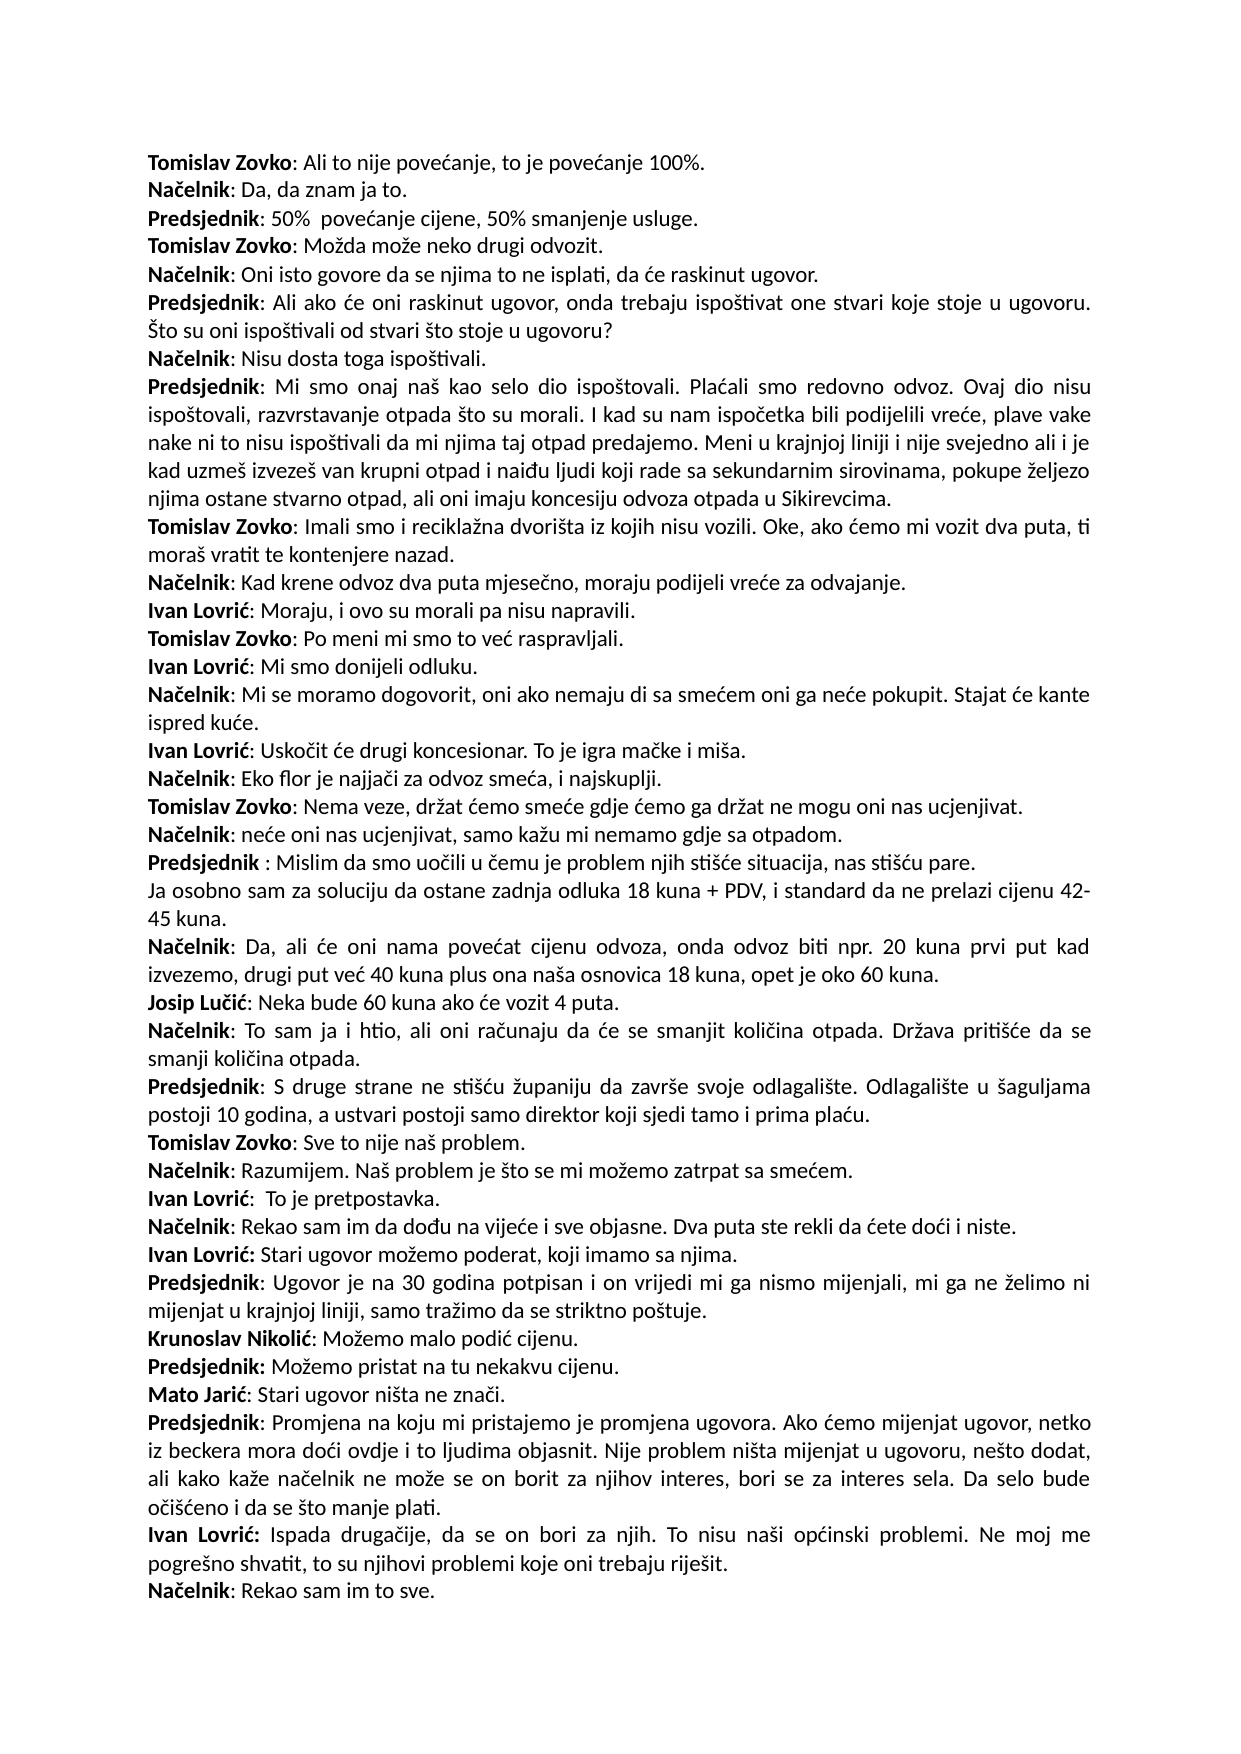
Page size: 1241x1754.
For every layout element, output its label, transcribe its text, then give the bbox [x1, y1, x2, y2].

text Načelnik: Da, ali će oni nama povećat cijenu odvoza, onda odvoz biti npr. 20 kuna prvi put kad izvezemo, drugi put već 40 kuna plus ona naša osnovica 18 kuna, opet je oko 60 kuna. [148, 932, 1093, 988]
text Ivan Lovrić: Ispada drugačije, da se on bori za njih. To nisu naši općinski problemi. Ne moj me pogrešno shvatit, to su njihovi problemi koje oni trebaju riješit. [148, 1521, 1093, 1577]
text Ivan Lovrić: Mi smo donijeli odluku. [148, 652, 1093, 680]
text Predsjednik: Ali ako će oni raskinut ugovor, onda trebaju ispoštivat one stvari koje stoje u ugovoru. Što su oni ispoštivali od stvari što stoje u ugovoru? [148, 288, 1093, 344]
text Načelnik: Eko flor je najjači za odvoz smeća, i najskuplji. [148, 764, 1093, 792]
text Ivan Lovrić: Moraju, i ovo su morali pa nisu napravili. [148, 596, 1093, 624]
text Načelnik: Rekao sam im da dođu na vijeće i sve objasne. Dva puta ste rekli da ćete doći i niste. [148, 1212, 1093, 1240]
text Načelnik: Razumijem. Naš problem je što se mi možemo zatrpat sa smećem. [148, 1156, 1093, 1184]
text Ja osobno sam za soluciju da ostane zadnja odluka 18 kuna + PDV, i standard da ne prelazi cijenu 42-45 kuna. [148, 876, 1093, 932]
text Načelnik: Rekao sam im to sve. [148, 1577, 1093, 1605]
text Predsjednik: S druge strane ne stišću županiju da završe svoje odlagalište. Odlagalište u šaguljama postoji 10 godina, a ustvari postoji samo direktor koji sjedi tamo i prima plaću. [148, 1072, 1093, 1128]
text Krunoslav Nikolić: Možemo malo podić cijenu. [148, 1324, 1093, 1352]
text Načelnik: Oni isto govore da se njima to ne isplati, da će raskinut ugovor. [148, 260, 1093, 288]
text Tomislav Zovko: Imali smo i reciklažna dvorišta iz kojih nisu vozili. Oke, ako ćemo mi vozit dva puta, ti moraš vratit te kontenjere nazad. [148, 512, 1093, 568]
text Predsjednik : Mislim da smo uočili u čemu je problem njih stišće situacija, nas stišću pare. [148, 848, 1093, 876]
text Načelnik: Kad krene odvoz dva puta mjesečno, moraju podijeli vreće za odvajanje. [148, 568, 1093, 596]
text Tomislav Zovko: Sve to nije naš problem. [148, 1128, 1093, 1156]
text Predsjednik: Promjena na koju mi pristajemo je promjena ugovora. Ako ćemo mijenjat ugovor, netko iz beckera mora doći ovdje i to ljudima objasnit. Nije problem ništa mijenjat u ugovoru, nešto dodat, ali kako kaže načelnik ne može se on borit za njihov interes, bori se za interes sela. Da selo bude očišćeno i da se što manje plati. [148, 1408, 1093, 1521]
text Ivan Lovrić: To je pretpostavka. [148, 1184, 1093, 1212]
text Tomislav Zovko: Ali to nije povećanje, to je povećanje 100%. [148, 148, 1093, 176]
text Ivan Lovrić: Uskočit će drugi koncesionar. To je igra mačke i miša. [148, 736, 1093, 764]
text Predsjednik: Ugovor je na 30 godina potpisan i on vrijedi mi ga nismo mijenjali, mi ga ne želimo ni mijenjat u krajnjoj liniji, samo tražimo da se striktno poštuje. [148, 1268, 1093, 1324]
text Mato Jarić: Stari ugovor ništa ne znači. [148, 1381, 1093, 1408]
text Načelnik: Da, da znam ja to. [148, 176, 1093, 204]
text Tomislav Zovko: Nema veze, držat ćemo smeće gdje ćemo ga držat ne mogu oni nas ucjenjivat. [148, 792, 1093, 820]
text Tomislav Zovko: Možda može neko drugi odvozit. [148, 232, 1093, 260]
text Predsjednik: 50% povećanje cijene, 50% smanjenje usluge. [148, 204, 1093, 232]
text Načelnik: Mi se moramo dogovorit, oni ako nemaju di sa smećem oni ga neće pokupit. Stajat će kante ispred kuće. [148, 680, 1093, 736]
text Tomislav Zovko: Po meni mi smo to već raspravljali. [148, 624, 1093, 652]
text Načelnik: neće oni nas ucjenjivat, samo kažu mi nemamo gdje sa otpadom. [148, 820, 1093, 848]
text Predsjednik: Možemo pristat na tu nekakvu cijenu. [148, 1352, 1093, 1381]
text Načelnik: To sam ja i htio, ali oni računaju da će se smanjit količina otpada. Država pritišće da se smanji količina otpada. [148, 1016, 1093, 1072]
text Josip Lučić: Neka bude 60 kuna ako će vozit 4 puta. [148, 988, 1093, 1016]
text Predsjednik: Mi smo onaj naš kao selo dio ispoštovali. Plaćali smo redovno odvoz. Ovaj dio nisu ispoštovali, razvrstavanje otpada što su morali. I kad su nam ispočetka bili podijelili vreće, plave vake nake ni to nisu ispoštivali da mi njima taj otpad predajemo. Meni u krajnjoj liniji i nije svejedno ali i je kad uzmeš izvezeš van krupni otpad i naiđu ljudi koji rade sa sekundarnim sirovinama, pokupe željezo njima ostane stvarno otpad, ali oni imaju koncesiju odvoza otpada u Sikirevcima. [148, 372, 1093, 512]
text Ivan Lovrić: Stari ugovor možemo poderat, koji imamo sa njima. [148, 1240, 1093, 1268]
text Načelnik: Nisu dosta toga ispoštivali. [148, 344, 1093, 372]
